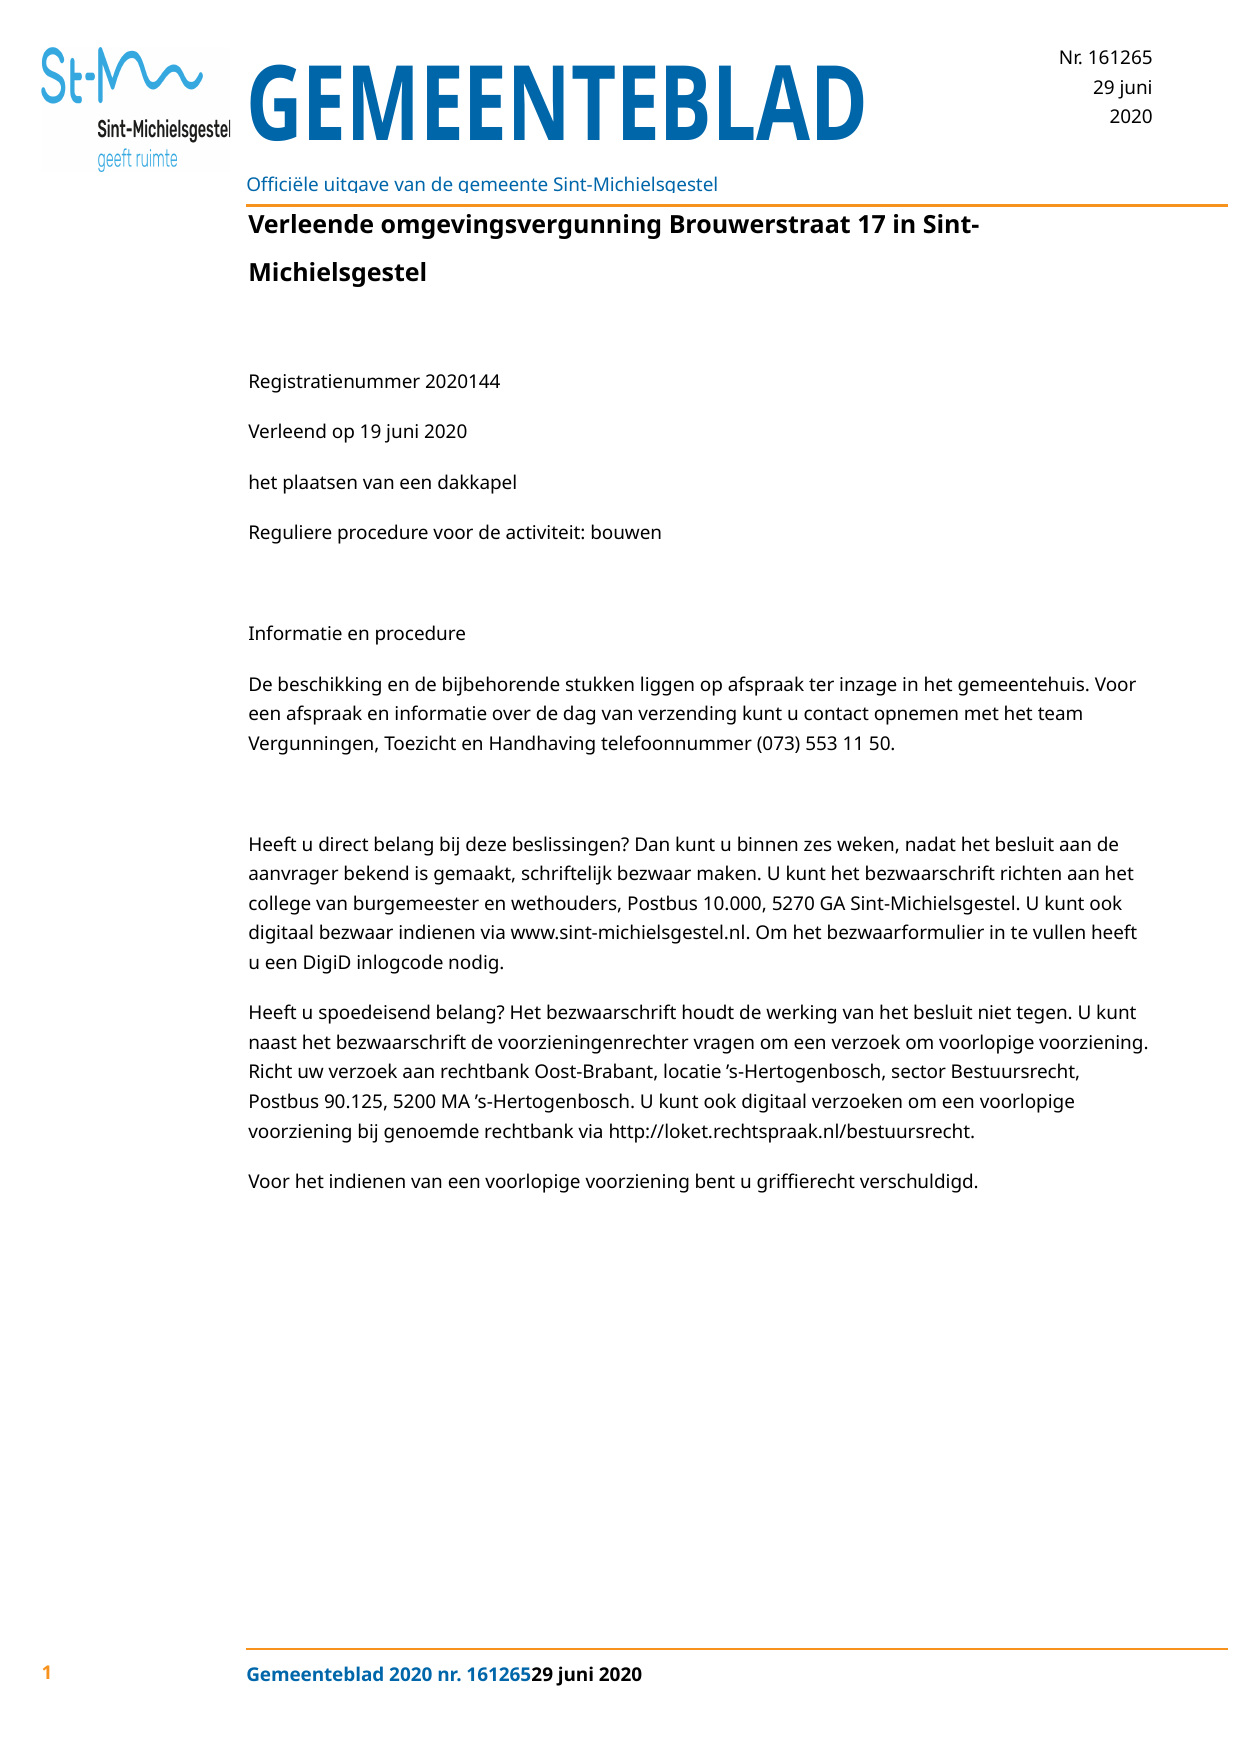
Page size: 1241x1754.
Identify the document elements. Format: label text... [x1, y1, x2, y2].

text Voor het indienen van een voorlopige voorziening bent u griffierecht verschuldigd. [248, 1168, 1152, 1194]
text het plaatsen van een dakkapel [248, 469, 1152, 495]
text Verleend op 19 juni 2020 [248, 419, 1152, 444]
text Verleende omgevingsvergunning Brouwerstraat 17 in Sint-Michielsgestel [248, 207, 1152, 288]
picture [41, 47, 231, 172]
text De beschikking en de bijbehorende stukken liggen op afspraak ter inzage in het gemeentehuis. Voor een afspraak en informatie over de dag van verzending kunt u contact opnemen met het team Vergunningen, Toezicht en Handhaving telefoonnummer (073) 553 11 50. [248, 671, 1152, 756]
text Heeft u direct belang bij deze beslissingen? Dan kunt u binnen zes weken, nadat het besluit aan de aanvrager bekend is gemaakt, schriftelijk bezwaar maken. U kunt het bezwaarschrift richten aan het college van burgemeester en wethouders, Postbus 10.000, 5270 GA Sint-Michielsgestel. U kunt ook digitaal bezwaar indienen via www.sint-michielsgestel.nl. Om het bezwaarformulier in te vullen heeft u een DigiD inlogcode nodig. [248, 831, 1152, 975]
text Reguliere procedure voor de activiteit: bouwen [248, 519, 1152, 545]
text Informatie en procedure [248, 620, 1152, 646]
text Registratienummer 2020144 [248, 368, 1152, 394]
text Heeft u spoedeisend belang? Het bezwaarschrift houdt de werking van het besluit niet tegen. U kunt naast het bezwaarschrift de voorzieningenrechter vragen om een verzoek om voorlopige voorziening. Richt uw verzoek aan rechtbank Oost-Brabant, locatie ’s-Hertogenbosch, sector Bestuursrecht, Postbus 90.125, 5200 MA ’s-Hertogenbosch. U kunt ook digitaal verzoeken om een voorlopige voorziening bij genoemde rechtbank via http://loket.rechtspraak.nl/bestuursrecht. [248, 999, 1152, 1144]
